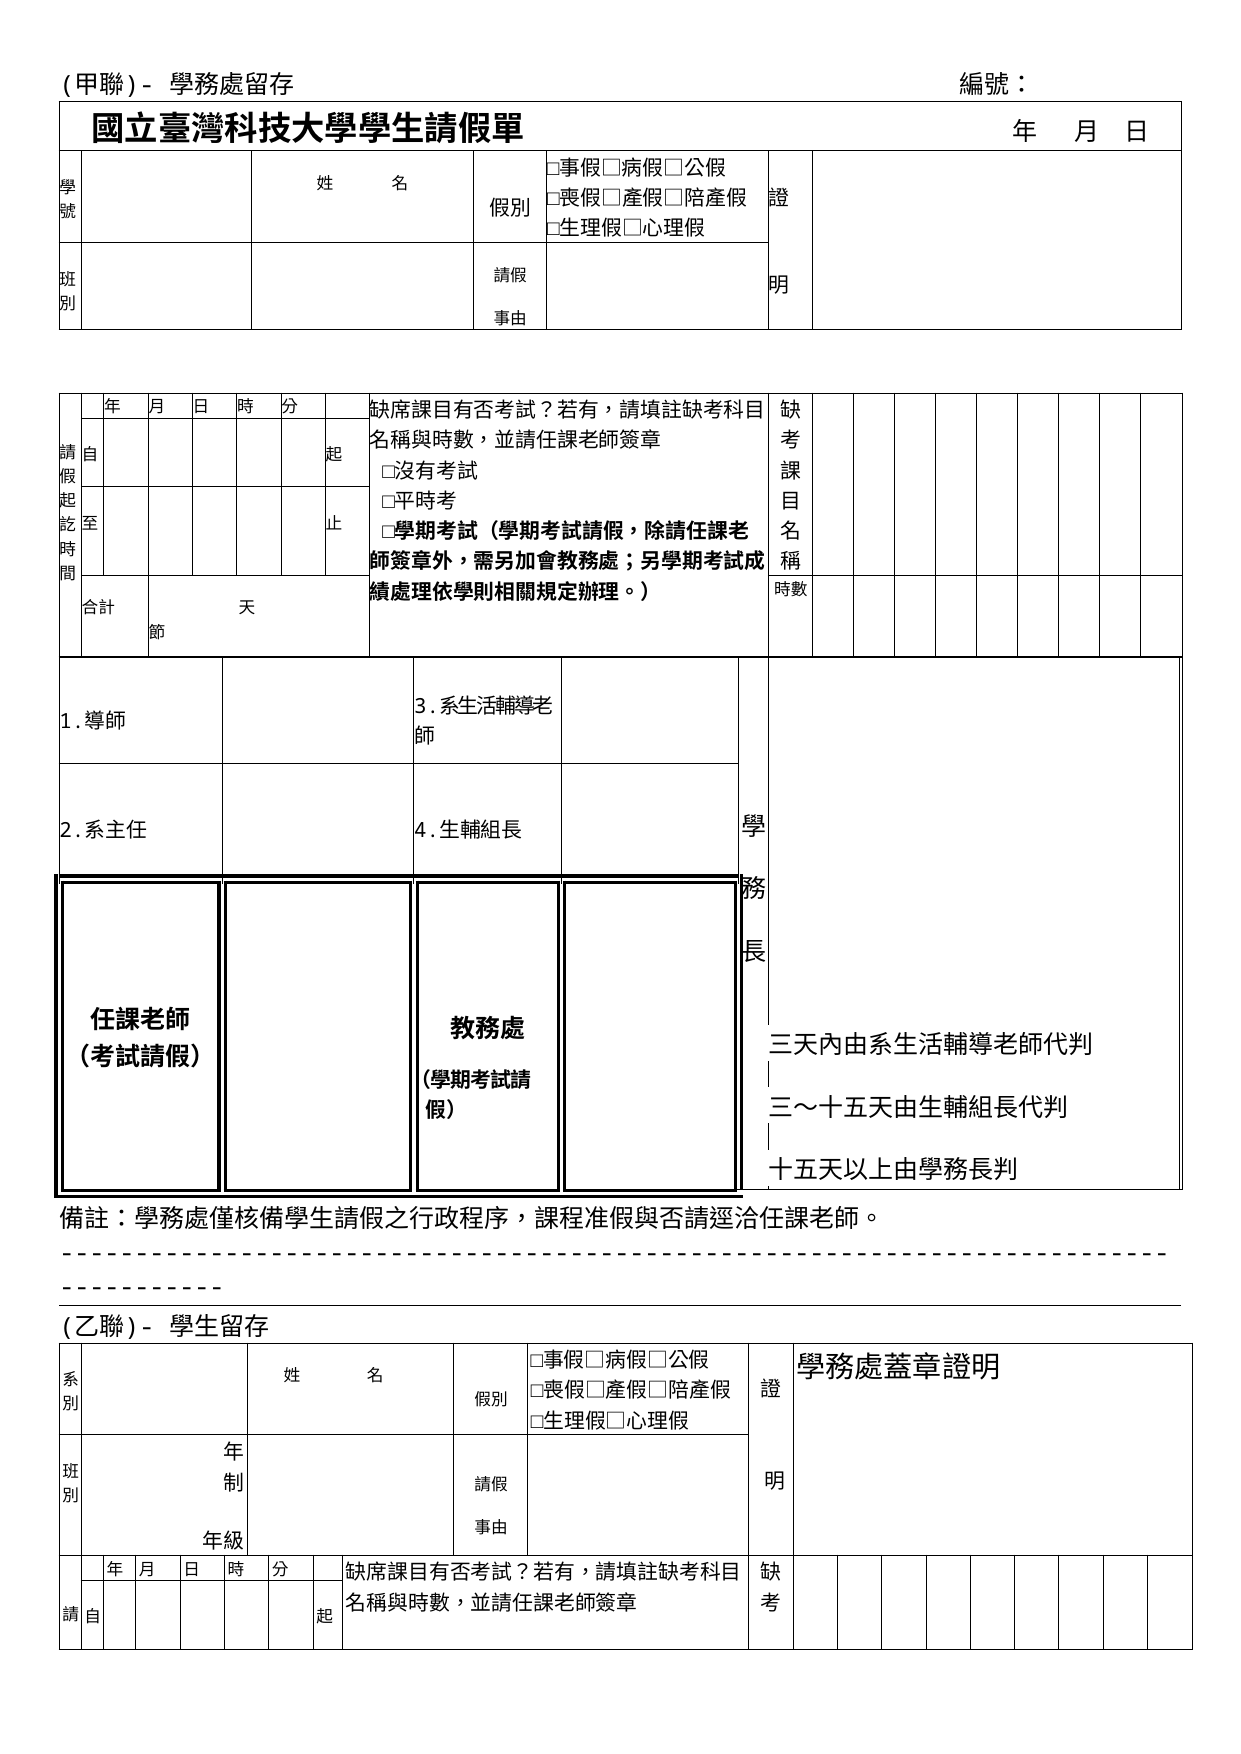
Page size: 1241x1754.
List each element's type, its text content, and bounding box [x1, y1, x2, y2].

table_cell 年 [104, 1556, 135, 1580]
table_cell 請假 事由 [474, 243, 546, 329]
table_cell [252, 243, 473, 329]
table_header 缺席課目有否考試？若有，請填註缺考科目名稱與時數，並請任課老師簽章 □沒有考試 □平時考 □學期考試（學期考試請假，除請任課老師簽章外，需另加會教務處；另學期考試成績處理依學則相關規定辦理。） [370, 394, 768, 656]
table_cell [149, 419, 192, 486]
table_cell [1141, 576, 1182, 656]
table_cell 起 [314, 1581, 342, 1648]
table_cell [566, 884, 734, 1189]
table_cell [1059, 1556, 1103, 1648]
table_cell 2.系主任 [60, 764, 222, 874]
table_cell 明 [749, 1434, 793, 1554]
table_cell [562, 764, 738, 874]
table_cell [813, 576, 853, 656]
table_cell [149, 487, 192, 575]
table_cell [237, 487, 281, 575]
table_cell [547, 243, 768, 329]
table_cell [82, 1556, 103, 1580]
table_cell [1104, 1556, 1147, 1648]
table_cell [528, 1435, 748, 1554]
text 備註：學務處僅核備學生請假之行政程序，課程准假與否請逕洽任課老師。 [59, 1198, 1181, 1234]
table_cell 假別 [474, 151, 546, 242]
text (甲聯)- 學務處留存 編號： [59, 64, 1181, 101]
table_cell 證 明 [769, 151, 812, 329]
table_cell [223, 878, 414, 1189]
table_cell [104, 419, 148, 486]
table_header [895, 394, 935, 575]
table_cell 三天內由系生活輔導老師代判 三〜十五天由生輔組長代判 十五天以上由學務長判 [769, 658, 1179, 1189]
table_cell 至 [82, 487, 103, 575]
table_cell 時 [225, 1556, 268, 1580]
table_header [326, 394, 369, 418]
table_cell 學號 [60, 151, 81, 242]
table_header [977, 394, 1017, 575]
table_cell [82, 151, 251, 242]
table_cell [895, 576, 935, 656]
table_cell 請 [60, 1556, 81, 1648]
table_header 系別 [60, 1344, 81, 1434]
table_header [854, 394, 894, 575]
table_cell [223, 658, 413, 763]
table_cell 自 [82, 1581, 103, 1648]
table_cell [936, 576, 976, 656]
table_cell [562, 878, 739, 1189]
table_cell [314, 1556, 342, 1580]
table_cell 日 [181, 1556, 224, 1580]
table_cell [269, 1581, 313, 1648]
table_cell [104, 1581, 135, 1648]
table_cell 月 [136, 1556, 180, 1580]
table_cell 年制 年級 [82, 1435, 247, 1554]
table_cell 分 [269, 1556, 313, 1580]
table_cell 3.系生活輔導老師 [414, 658, 561, 763]
table_cell [794, 1556, 837, 1648]
table_cell 姓 名 [252, 151, 473, 242]
table_cell [854, 576, 894, 656]
table_header [1018, 394, 1058, 575]
table_header [82, 1344, 247, 1434]
table_cell [181, 1581, 224, 1648]
table_header 年 [104, 394, 148, 418]
table_header [1100, 394, 1140, 575]
table_cell [227, 884, 409, 1189]
table_cell 起 [326, 419, 369, 486]
table_cell [971, 1556, 1014, 1648]
table_cell □事假□病假□公假 □喪假□產假□陪產假 □生理假□心理假 [547, 151, 768, 242]
table_cell [882, 1556, 926, 1648]
table_cell [248, 1435, 453, 1554]
table_cell [225, 1581, 268, 1648]
table_cell [1059, 576, 1099, 656]
table_cell 天 節 [149, 576, 369, 656]
table_header [813, 394, 853, 575]
table_cell [1100, 576, 1140, 656]
table_cell 請假 事由 [454, 1435, 527, 1554]
table_header 時 [237, 394, 281, 418]
table_header 請假起訖時間 [60, 394, 81, 656]
table_header 日 [193, 394, 236, 418]
table_cell 學務長 [739, 658, 768, 1189]
table_cell [237, 419, 281, 486]
table_header 分 [282, 394, 325, 418]
table_header 國立臺灣科技大學學生請假單 年 月 日 [60, 102, 1181, 150]
table_cell 教務處 （學期考試請假） [414, 878, 562, 1189]
table_header 月 [149, 394, 192, 418]
table_cell [927, 1556, 970, 1648]
table_cell [193, 487, 236, 575]
table_cell [136, 1581, 180, 1648]
table_header 假別 [454, 1344, 527, 1434]
table_header 缺 考 課 目 名 稱 [769, 394, 812, 575]
table_cell 任課老師 （考試請假） [60, 878, 222, 1189]
table_header □事假□病假□公假 □喪假□產假□陪產假 □生理假□心理假 [528, 1344, 748, 1434]
text ------------------------------------------------------------------------------------- [59, 1234, 1181, 1305]
table_cell [193, 419, 236, 486]
table_cell [1148, 1556, 1192, 1648]
table_header [936, 394, 976, 575]
table_header 學務處蓋章證明 [794, 1344, 1192, 1554]
table_cell [1018, 576, 1058, 656]
table_header [1059, 394, 1099, 575]
table_cell [1015, 1556, 1058, 1648]
table_cell 時數 [769, 576, 812, 656]
table_cell [282, 419, 325, 486]
table_cell [562, 658, 738, 763]
table_cell 班別 [60, 243, 81, 329]
table_cell [223, 764, 413, 874]
table_cell 自 [82, 419, 103, 486]
text (乙聯)- 學生留存 [59, 1306, 1181, 1342]
table_cell 合計 [82, 576, 148, 656]
table_cell [813, 151, 1181, 329]
table_cell 止 [326, 487, 369, 575]
table_cell 缺席課目有否考試？若有，請填註缺考科目名稱與時數，並請任課老師簽章 [343, 1556, 748, 1648]
table_header 證 [749, 1344, 793, 1434]
table_cell [838, 1556, 881, 1648]
table_cell 1.導師 [60, 658, 222, 763]
table_cell 班別 [60, 1435, 81, 1554]
table_header [82, 394, 103, 418]
table_cell [282, 487, 325, 575]
table_cell 4.生輔組長 [414, 764, 561, 874]
table_cell [977, 576, 1017, 656]
table_cell 缺 考 [749, 1556, 793, 1648]
table_header 姓 名 [248, 1344, 453, 1434]
table_cell [104, 487, 148, 575]
table_cell [82, 243, 251, 329]
table_header [1141, 394, 1182, 575]
